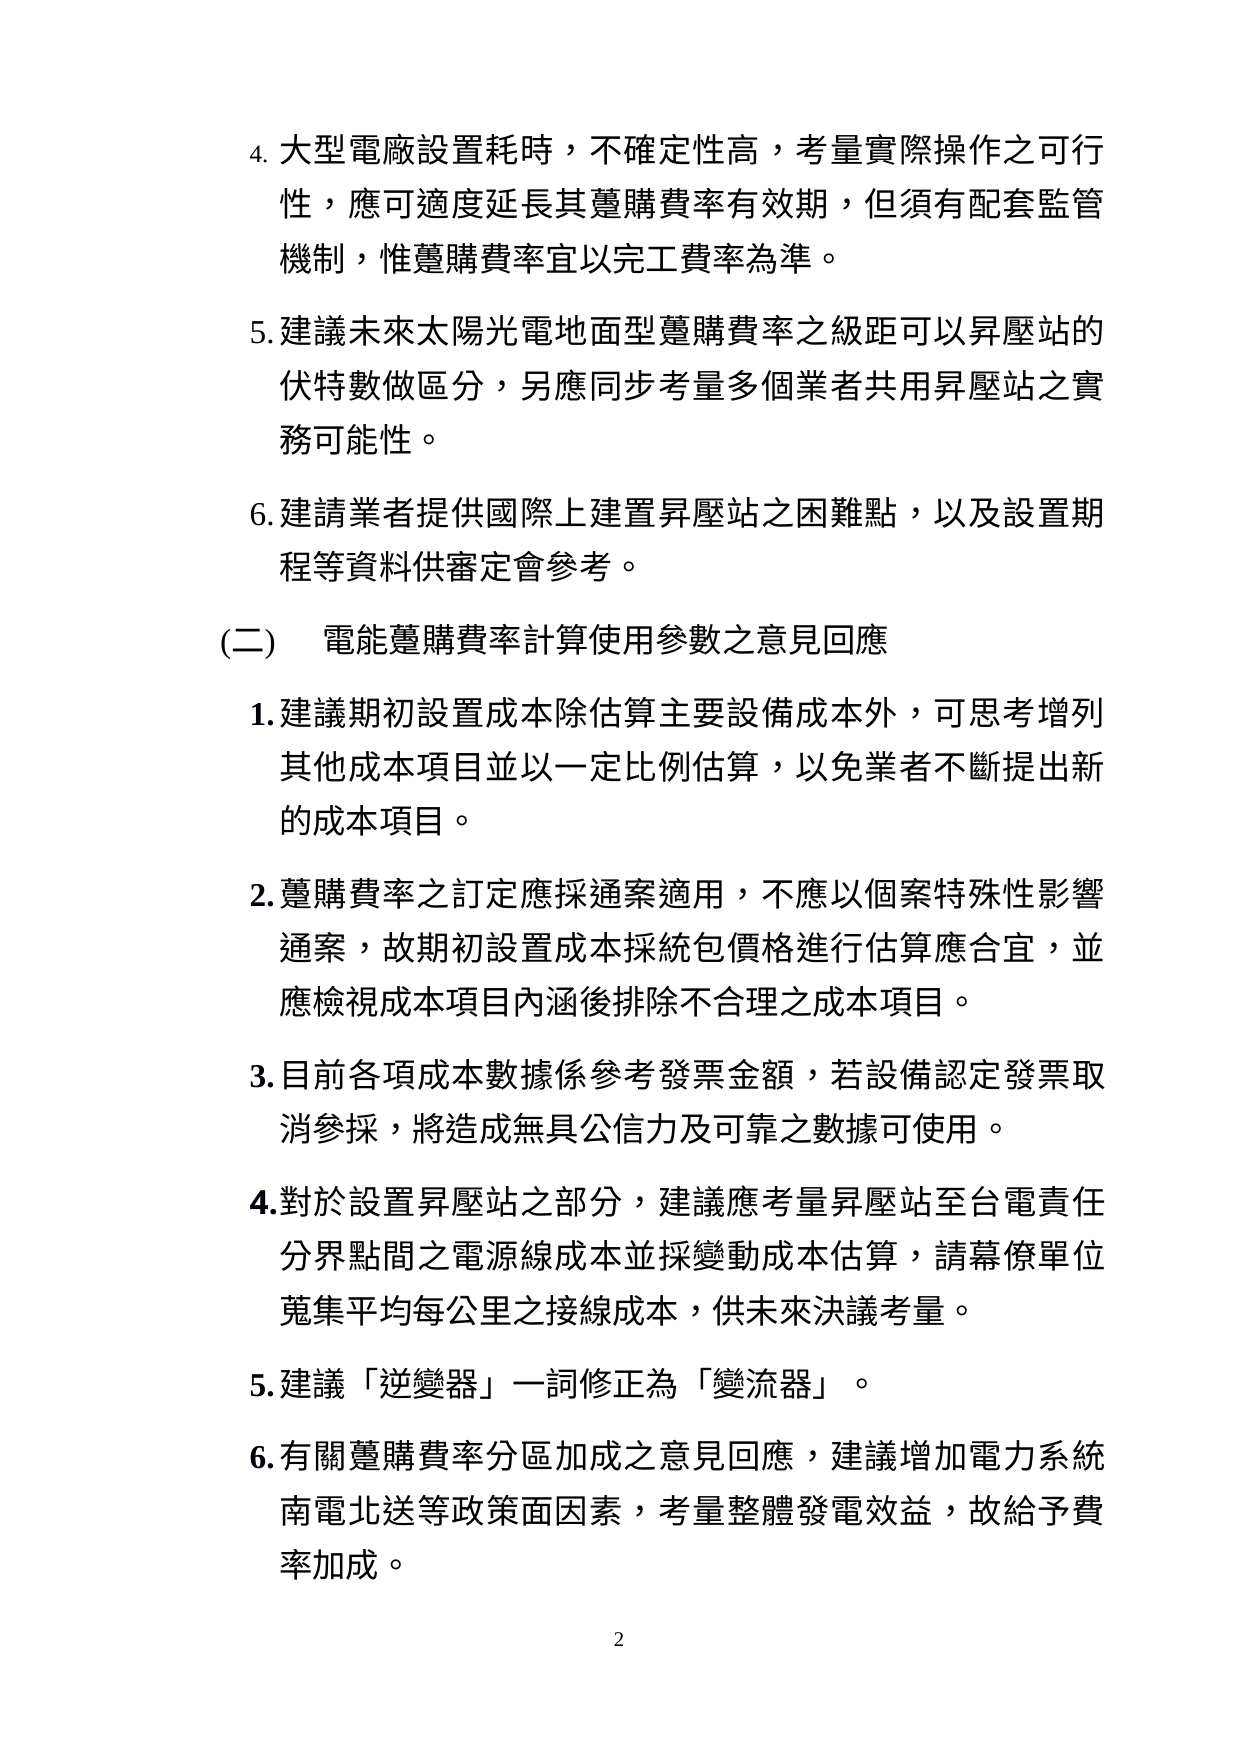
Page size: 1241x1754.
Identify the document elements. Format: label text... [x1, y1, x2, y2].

list 目前各項成本數據係參考發票金額，若設備認定發票取消參採，將造成無具公信力及可靠之數據可使用。 [249, 1044, 1106, 1153]
list 建議未來太陽光電地面型躉購費率之級距可以昇壓站的伏特數做區分，另應同步考量多個業者共用昇壓站之實務可能性。 [249, 301, 1106, 463]
list 躉購費率之訂定應採通案適用，不應以個案特殊性影響通案，故期初設置成本採統包價格進行估算應合宜，並應檢視成本項目內涵後排除不合理之成本項目。 [249, 863, 1106, 1026]
list 有關躉購費率分區加成之意見回應，建議增加電力系統南電北送等政策面因素，考量整體發電效益，故給予費率加成。 [249, 1426, 1106, 1588]
list 大型電廠設置耗時，不確定性高，考量實際操作之可行性，應可適度延長其躉購費率有效期，但須有配套監管機制，惟躉購費率宜以完工費率為準。 [249, 119, 1106, 282]
list 建請業者提供國際上建置昇壓站之困難點，以及設置期程等資料供審定會參考。 [249, 482, 1106, 590]
list 建議期初設置成本除估算主要設備成本外，可思考增列其他成本項目並以一定比例估算，以免業者不斷提出新的成本項目。 [249, 682, 1106, 844]
list 電能躉購費率計算使用參數之意見回應 [220, 609, 1106, 663]
list 對於設置昇壓站之部分，建議應考量昇壓站至台電責任分界點間之電源線成本並採變動成本估算，請幕僚單位蒐集平均每公里之接線成本，供未來決議考量。 [249, 1171, 1106, 1334]
list 建議「逆變器」一詞修正為「變流器」。 [249, 1353, 1106, 1407]
